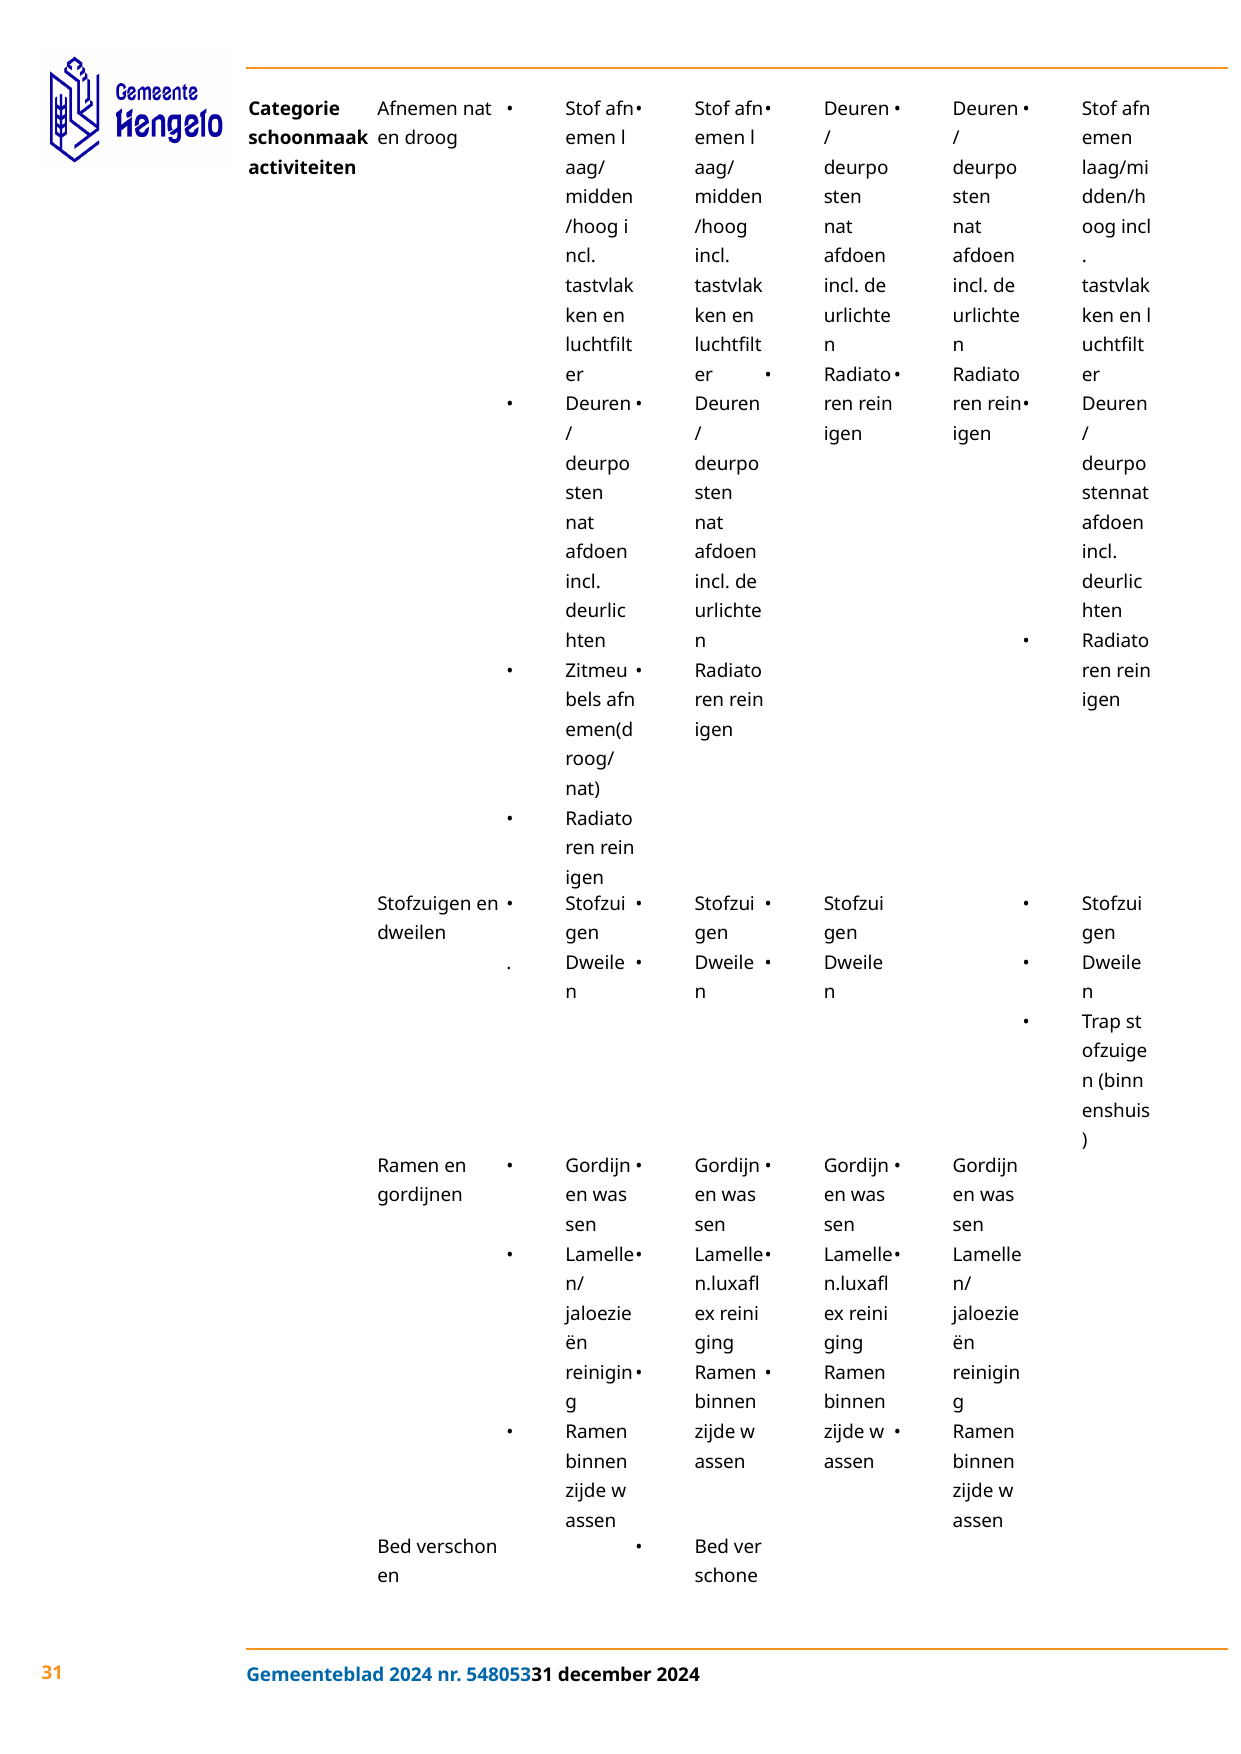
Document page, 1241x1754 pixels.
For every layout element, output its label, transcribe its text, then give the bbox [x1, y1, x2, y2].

table_cell Bed verschonen [377, 1533, 506, 1588]
table_cell Bed verschonen Matras draaien [635, 1533, 764, 1588]
table_cell Stofzuigen en dweilen [377, 890, 506, 1152]
table_cell Categorie schoonmaakactiviteiten [248, 95, 377, 1588]
table_cell [894, 890, 1022, 1152]
table_cell Stof afnemen laag/midden/hoog incl. tastvlakken en luchtfilter Deuren/deurposten nat afdoen incl. deurlichten Radiatoren reinigen [635, 95, 764, 890]
table_cell Stof afnemen laag/midden/hoog incl. tastvlakken en luchtfilter Deuren/deurpostennat afdoen incl. deurlichten Radiatoren reinigen [1023, 95, 1152, 890]
table_cell Stofzuigen Dweilen [764, 890, 893, 1152]
table_cell Stof afnemen laag/midden/hoog incl. tastvlakken en luchtfilter Deuren/deurposten nat afdoen incl. deurlichten Zitmeubels afnemen(droog/nat) Radiatoren reinigen [506, 95, 635, 890]
table_cell Stofzuigen Dweilen [506, 890, 635, 1152]
table_cell Gordijnen wassen Lamellen/jaloezieën reiniging Ramen binnenzijde wassen [506, 1152, 635, 1533]
table_cell Stofzuigen Dweilen Trap stofzuigen (binnenshuis) [1023, 890, 1152, 1152]
table_cell [506, 1533, 635, 1588]
table_cell [1023, 1152, 1152, 1533]
table_cell Ramen en gordijnen [377, 1152, 506, 1533]
table_cell [764, 1533, 893, 1588]
table_cell [894, 1533, 1022, 1588]
table_cell Stofzuigen Dweilen [635, 890, 764, 1152]
table_cell Gordijnen wassen Lamellen/jaloezieën reiniging Ramen binnenzijde wassen [894, 1152, 1022, 1533]
picture [41, 47, 231, 172]
table_cell Gordijnen wassen Lamellen.luxaflex reiniging Ramen binnenzijde wassen [764, 1152, 893, 1533]
table_cell Deuren/deurposten nat afdoen incl. deurlichten Radiatoren reinigen [894, 95, 1022, 890]
table_cell Gordijnen wassen Lamellen.luxaflex reiniging Ramen binnenzijde wassen [635, 1152, 764, 1533]
table_cell Deuren/deurposten nat afdoen incl. deurlichten Radiatoren reinigen [764, 95, 893, 890]
table_cell Afnemen nat en droog [377, 95, 506, 890]
table_cell [1023, 1533, 1152, 1588]
